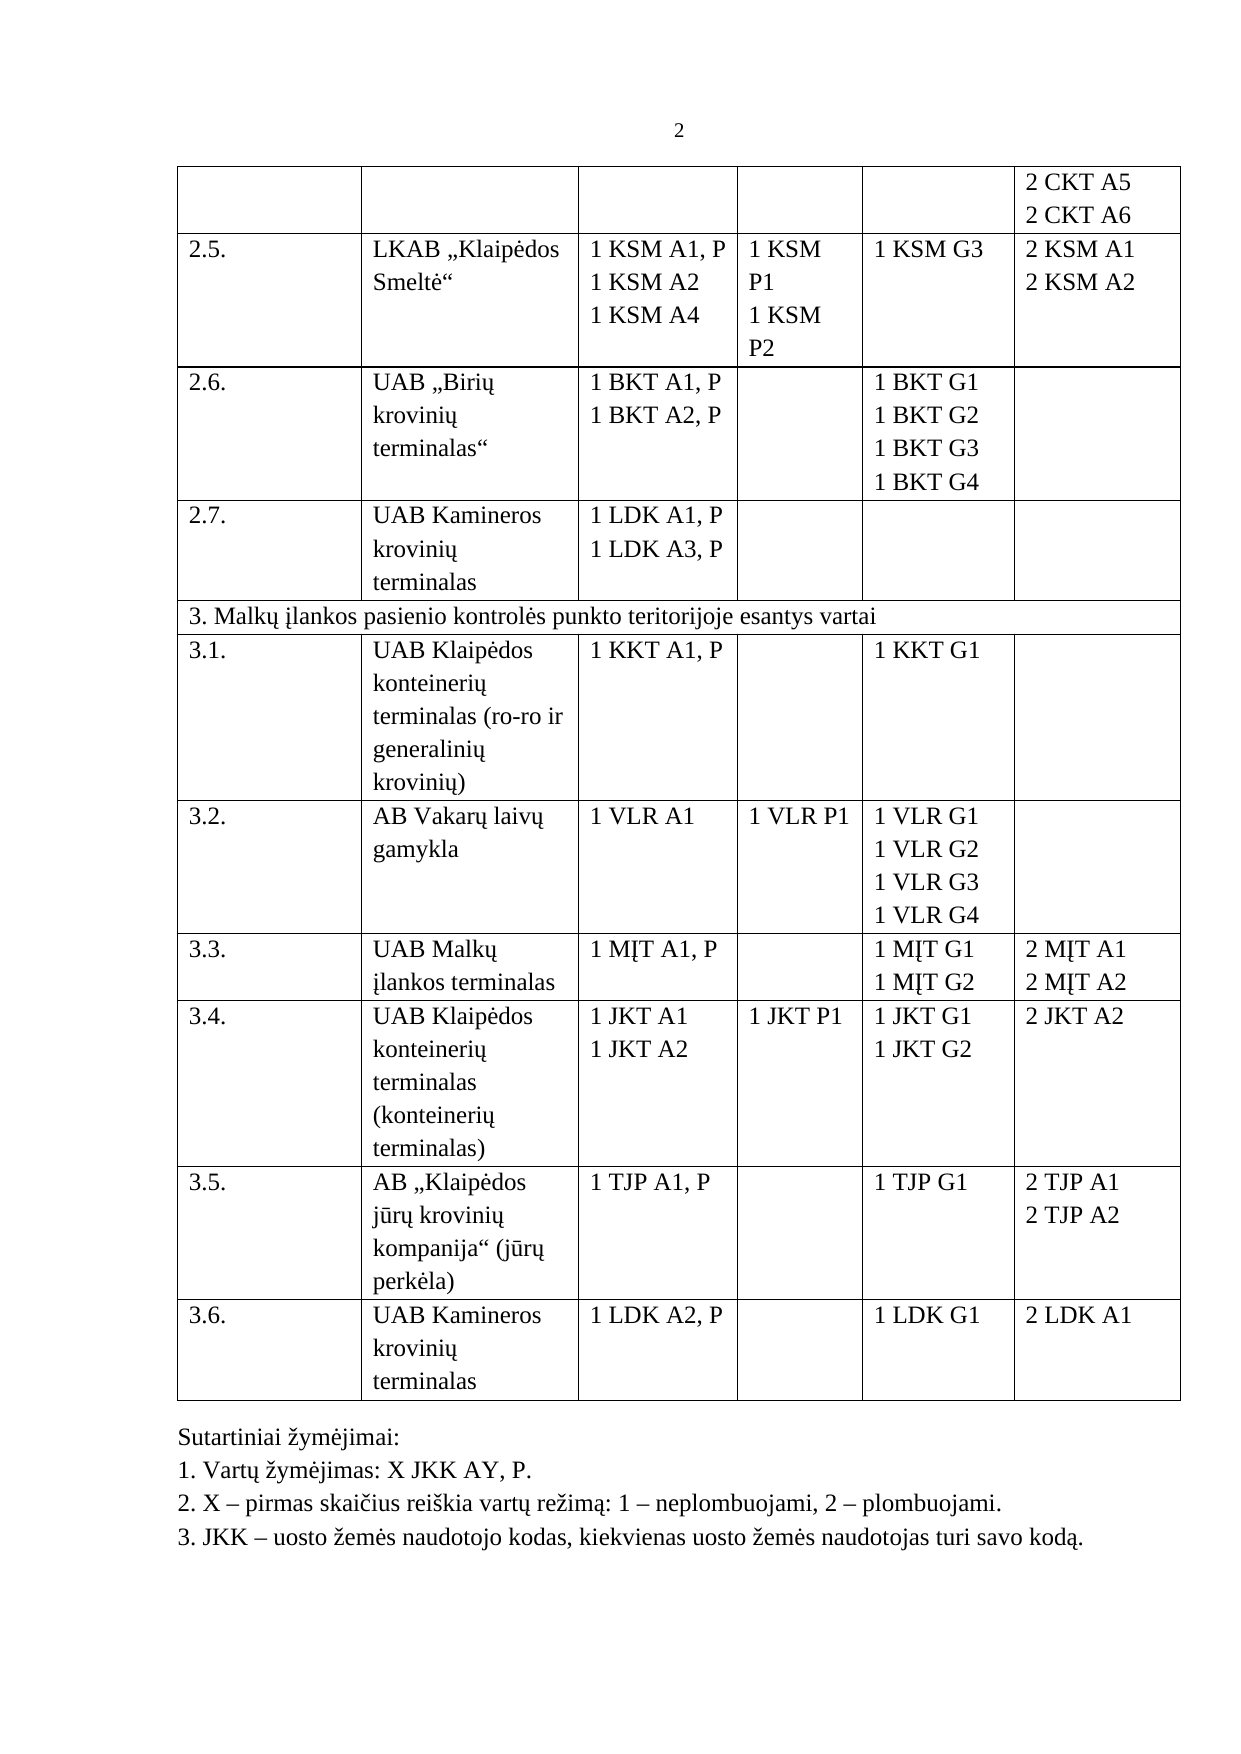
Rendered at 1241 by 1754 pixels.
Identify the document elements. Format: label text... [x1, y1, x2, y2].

table_cell LKAB „Klaipėdos Smeltė“ [362, 234, 578, 366]
table_cell [738, 934, 862, 1000]
table_cell [738, 501, 862, 600]
table_cell UAB Klaipėdos konteinerių terminalas (ro-ro ir generalinių krovinių) [362, 635, 578, 800]
table_cell 1 VLR A1 [579, 801, 737, 933]
table_cell 3.3. [178, 934, 361, 1000]
table_cell 1 JKT P1 [738, 1001, 862, 1166]
table_cell 2.5. [178, 234, 361, 366]
table_cell [1015, 801, 1180, 933]
table_cell 1 KSM A1, P 1 KSM A2 1 KSM A4 [579, 234, 737, 366]
table_cell 3.6. [178, 1300, 361, 1399]
table_cell 1 LDK G1 [863, 1300, 1014, 1399]
table_cell UAB „Birių krovinių terminalas“ [362, 368, 578, 499]
table_cell [178, 167, 361, 233]
table_cell 2 CKT A5 2 CKT A6 [1015, 167, 1180, 233]
table_cell 2 TJP A1 2 TJP A2 [1015, 1167, 1180, 1299]
table_cell 2 JKT A2 [1015, 1001, 1180, 1166]
table_cell [738, 635, 862, 800]
table_cell UAB Klaipėdos konteinerių terminalas (konteinerių terminalas) [362, 1001, 578, 1166]
table_cell 3.1. [178, 635, 361, 800]
table_cell 3.2. [178, 801, 361, 933]
table_cell [738, 1300, 862, 1399]
table_cell 1 KSM G3 [863, 234, 1014, 366]
table_cell [863, 501, 1014, 600]
table_cell 1 BKT A1, P 1 BKT A2, P [579, 368, 737, 499]
table_cell UAB Malkų įlankos terminalas [362, 934, 578, 1000]
table_cell [738, 1167, 862, 1299]
table_cell [1015, 635, 1180, 800]
text Sutartiniai žymėjimai: [177, 1422, 1181, 1451]
text 3. JKK – uosto žemės naudotojo kodas, kiekvienas uosto žemės naudotojas turi savo kodą. [177, 1522, 1181, 1550]
table_cell AB Vakarų laivų gamykla [362, 801, 578, 933]
table_cell 1 KKT G1 [863, 635, 1014, 800]
text 1. Vartų žymėjimas: X JKK AY, P. [177, 1456, 1181, 1484]
table_cell 2 KSM A1 2 KSM A2 [1015, 234, 1180, 366]
table_cell 1 KKT A1, P [579, 635, 737, 800]
table_cell 1 VLR P1 [738, 801, 862, 933]
table_cell [1015, 501, 1180, 600]
table_cell [738, 368, 862, 499]
table_cell 1 TJP A1, P [579, 1167, 737, 1299]
text 2. X – pirmas skaičius reiškia vartų režimą: 1 – neplombuojami, 2 – plombuojami. [177, 1488, 1181, 1517]
table_cell UAB Kamineros krovinių terminalas [362, 501, 578, 600]
table_cell 2.6. [178, 368, 361, 499]
table_cell 1 TJP G1 [863, 1167, 1014, 1299]
table_cell [579, 167, 737, 233]
table_cell UAB Kamineros krovinių terminalas [362, 1300, 578, 1399]
table_cell 1 LDK A2, P [579, 1300, 737, 1399]
table_cell 1 KSM P1 1 KSM P2 [738, 234, 862, 366]
table_cell 1 LDK A1, P 1 LDK A3, P [579, 501, 737, 600]
table_cell [738, 167, 862, 233]
table_cell 1 VLR G1 1 VLR G2 1 VLR G3 1 VLR G4 [863, 801, 1014, 933]
table_cell 1 JKT A1 1 JKT A2 [579, 1001, 737, 1166]
table_cell 3.5. [178, 1167, 361, 1299]
table_cell [362, 167, 578, 233]
table_cell 3. Malkų įlankos pasienio kontrolės punkto teritorijoje esantys vartai [178, 601, 1180, 634]
table_cell 2 MĮT A1 2 MĮT A2 [1015, 934, 1180, 1000]
table_cell 1 BKT G1 1 BKT G2 1 BKT G3 1 BKT G4 [863, 368, 1014, 499]
table_cell 1 MĮT G1 1 MĮT G2 [863, 934, 1014, 1000]
table_cell 1 JKT G1 1 JKT G2 [863, 1001, 1014, 1166]
table_cell AB „Klaipėdos jūrų krovinių kompanija“ (jūrų perkėla) [362, 1167, 578, 1299]
table_cell [1015, 368, 1180, 499]
table_cell 2.7. [178, 501, 361, 600]
table_cell 3.4. [178, 1001, 361, 1166]
table_cell [863, 167, 1014, 233]
table_cell 2 LDK A1 [1015, 1300, 1180, 1399]
table_cell 1 MĮT A1, P [579, 934, 737, 1000]
